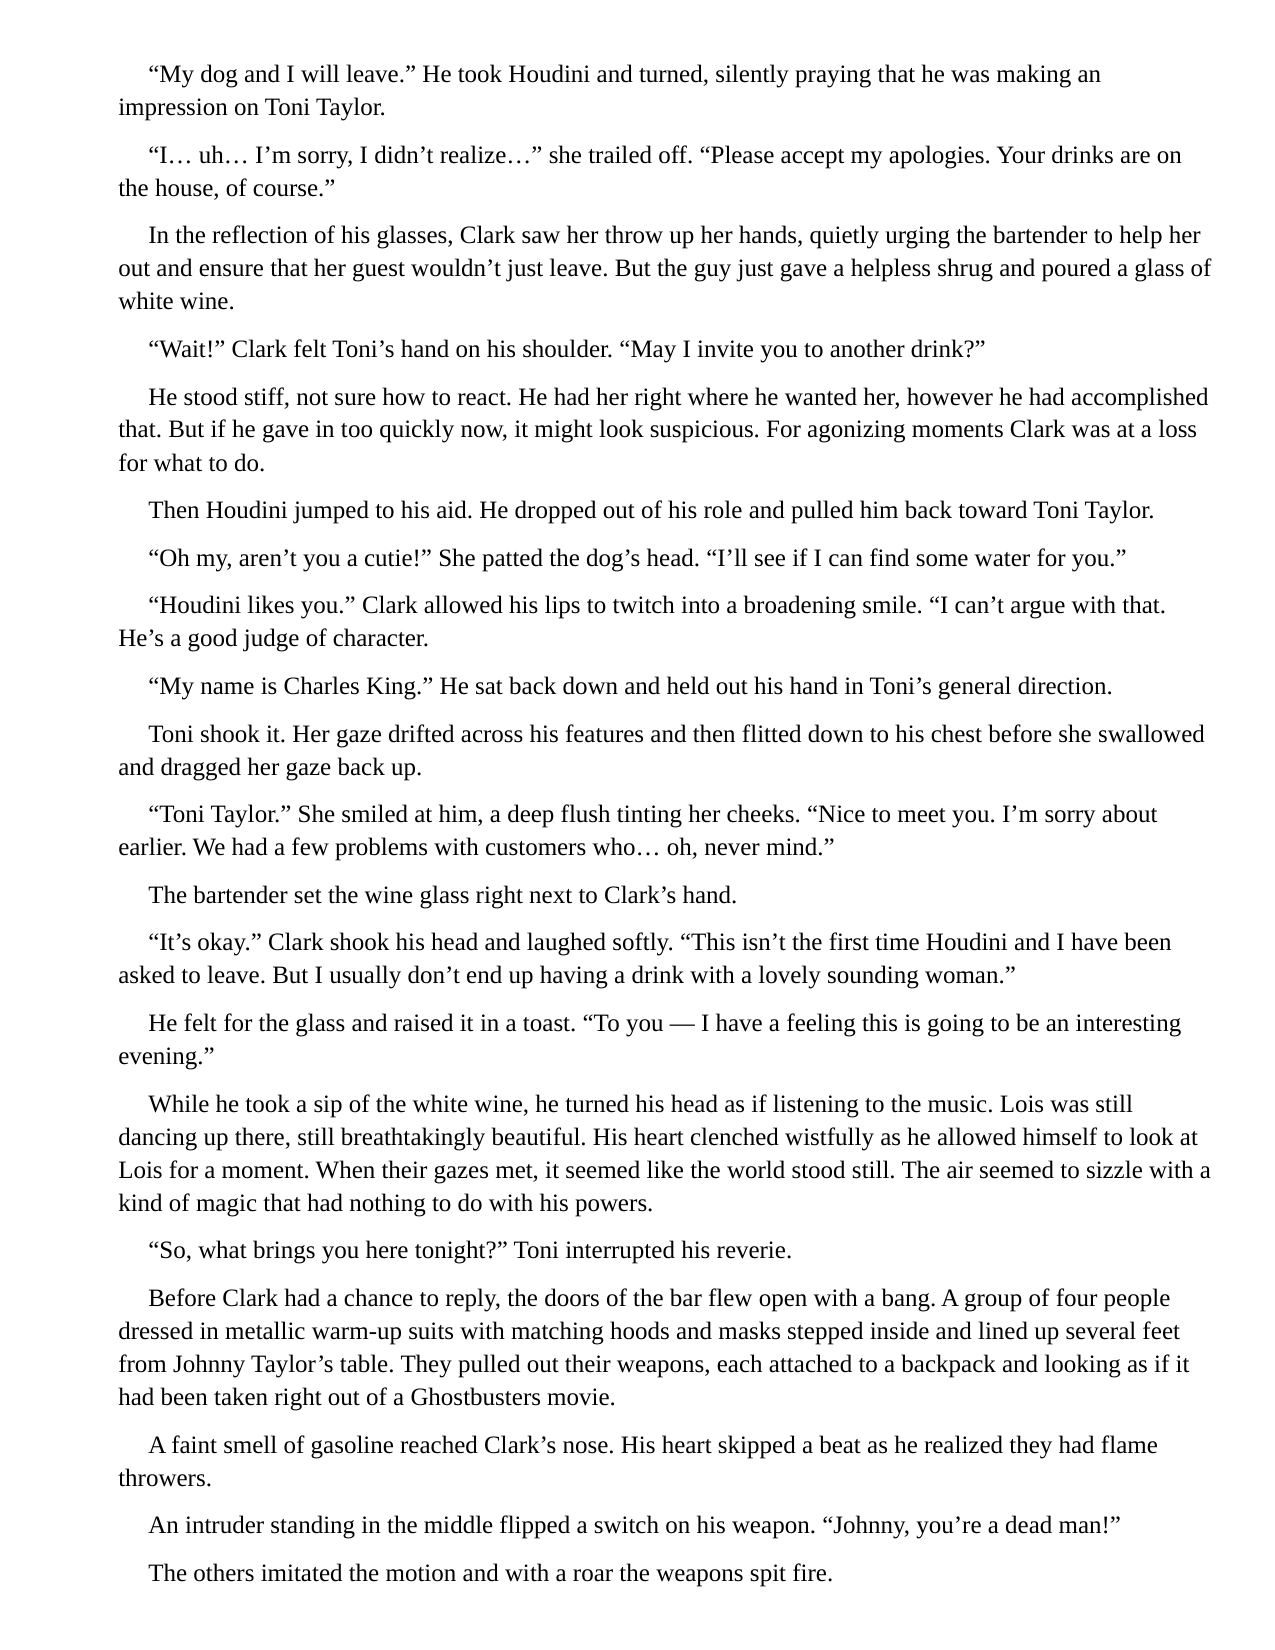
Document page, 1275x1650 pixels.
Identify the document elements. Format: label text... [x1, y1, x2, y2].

text “Oh my, aren’t you a cutie!” She patted the dog’s head. “I’ll see if I can find some water for you.” [118, 543, 1216, 572]
text “Houdini likes you.” Clark allowed his lips to twitch into a broadening smile. “I can’t argue with that. He’s a good judge of character. [118, 590, 1216, 652]
text “I… uh… I’m sorry, I didn’t realize…” she trailed off. “Please accept my apologies. Your drinks are on the house, of course.” [118, 140, 1216, 201]
text “So, what brings you here tonight?” Toni interrupted his reverie. [118, 1235, 1216, 1264]
text While he took a sip of the white wine, he turned his head as if listening to the music. Lois was still dancing up there, still breathtakingly beautiful. His heart clenched wistfully as he allowed himself to look at Lois for a moment. When their gazes met, it seemed like the world stood still. The air seemed to sizzle with a kind of magic that had nothing to do with his powers. [118, 1089, 1216, 1217]
text “Wait!” Clark felt Toni’s hand on his shoulder. “May I invite you to another drink?” [118, 334, 1216, 363]
text Toni shook it. Her gaze drifted across his features and then flitted down to his chest before she swallowed and dragged her gaze back up. [118, 719, 1216, 780]
text “Toni Taylor.” She smiled at him, a deep flush tinting her cheeks. “Nice to meet you. I’m sorry about earlier. We had a few problems with customers who… oh, never mind.” [118, 799, 1216, 861]
text “My dog and I will leave.” He took Houdini and turned, silently praying that he was making an impression on Toni Taylor. [118, 59, 1216, 121]
text A faint smell of gasoline reached Clark’s nose. His heart skipped a beat as he realized they had flame throwers. [118, 1430, 1216, 1491]
text He felt for the glass and raised it in a toast. “To you — I have a feeling this is going to be an interesting evening.” [118, 1008, 1216, 1070]
text “It’s okay.” Clark shook his head and laughed softly. “This isn’t the first time Houdini and I have been asked to leave. But I usually don’t end up having a drink with a lovely sounding woman.” [118, 927, 1216, 989]
text The others imitated the motion and with a roar the weapons spit fire. [118, 1558, 1216, 1587]
text The bartender set the wine glass right next to Clark’s hand. [118, 880, 1216, 909]
text In the reflection of his glasses, Clark saw her throw up her hands, quietly urging the bartender to help her out and ensure that her guest wouldn’t just leave. But the guy just gave a helpless shrug and poured a glass of white wine. [118, 220, 1216, 315]
text He stood stiff, not sure how to react. He had her right where he wanted her, however he had accomplished that. But if he gave in too quickly now, it might look suspicious. For agonizing moments Clark was at a loss for what to do. [118, 382, 1216, 476]
text “My name is Charles King.” He sat back down and held out his hand in Toni’s general direction. [118, 671, 1216, 700]
text Then Houdini jumped to his aid. He dropped out of his role and pulled him back toward Toni Taylor. [118, 495, 1216, 524]
text Before Clark had a chance to reply, the doors of the bar flew open with a bang. A group of four people dressed in metallic warm-up suits with matching hoods and masks stepped inside and lined up several feet from Johnny Taylor’s table. They pulled out their weapons, each attached to a backpack and looking as if it had been taken right out of a Ghostbusters movie. [118, 1283, 1216, 1411]
text An intruder standing in the middle flipped a switch on his weapon. “Johnny, you’re a dead man!” [118, 1510, 1216, 1539]
